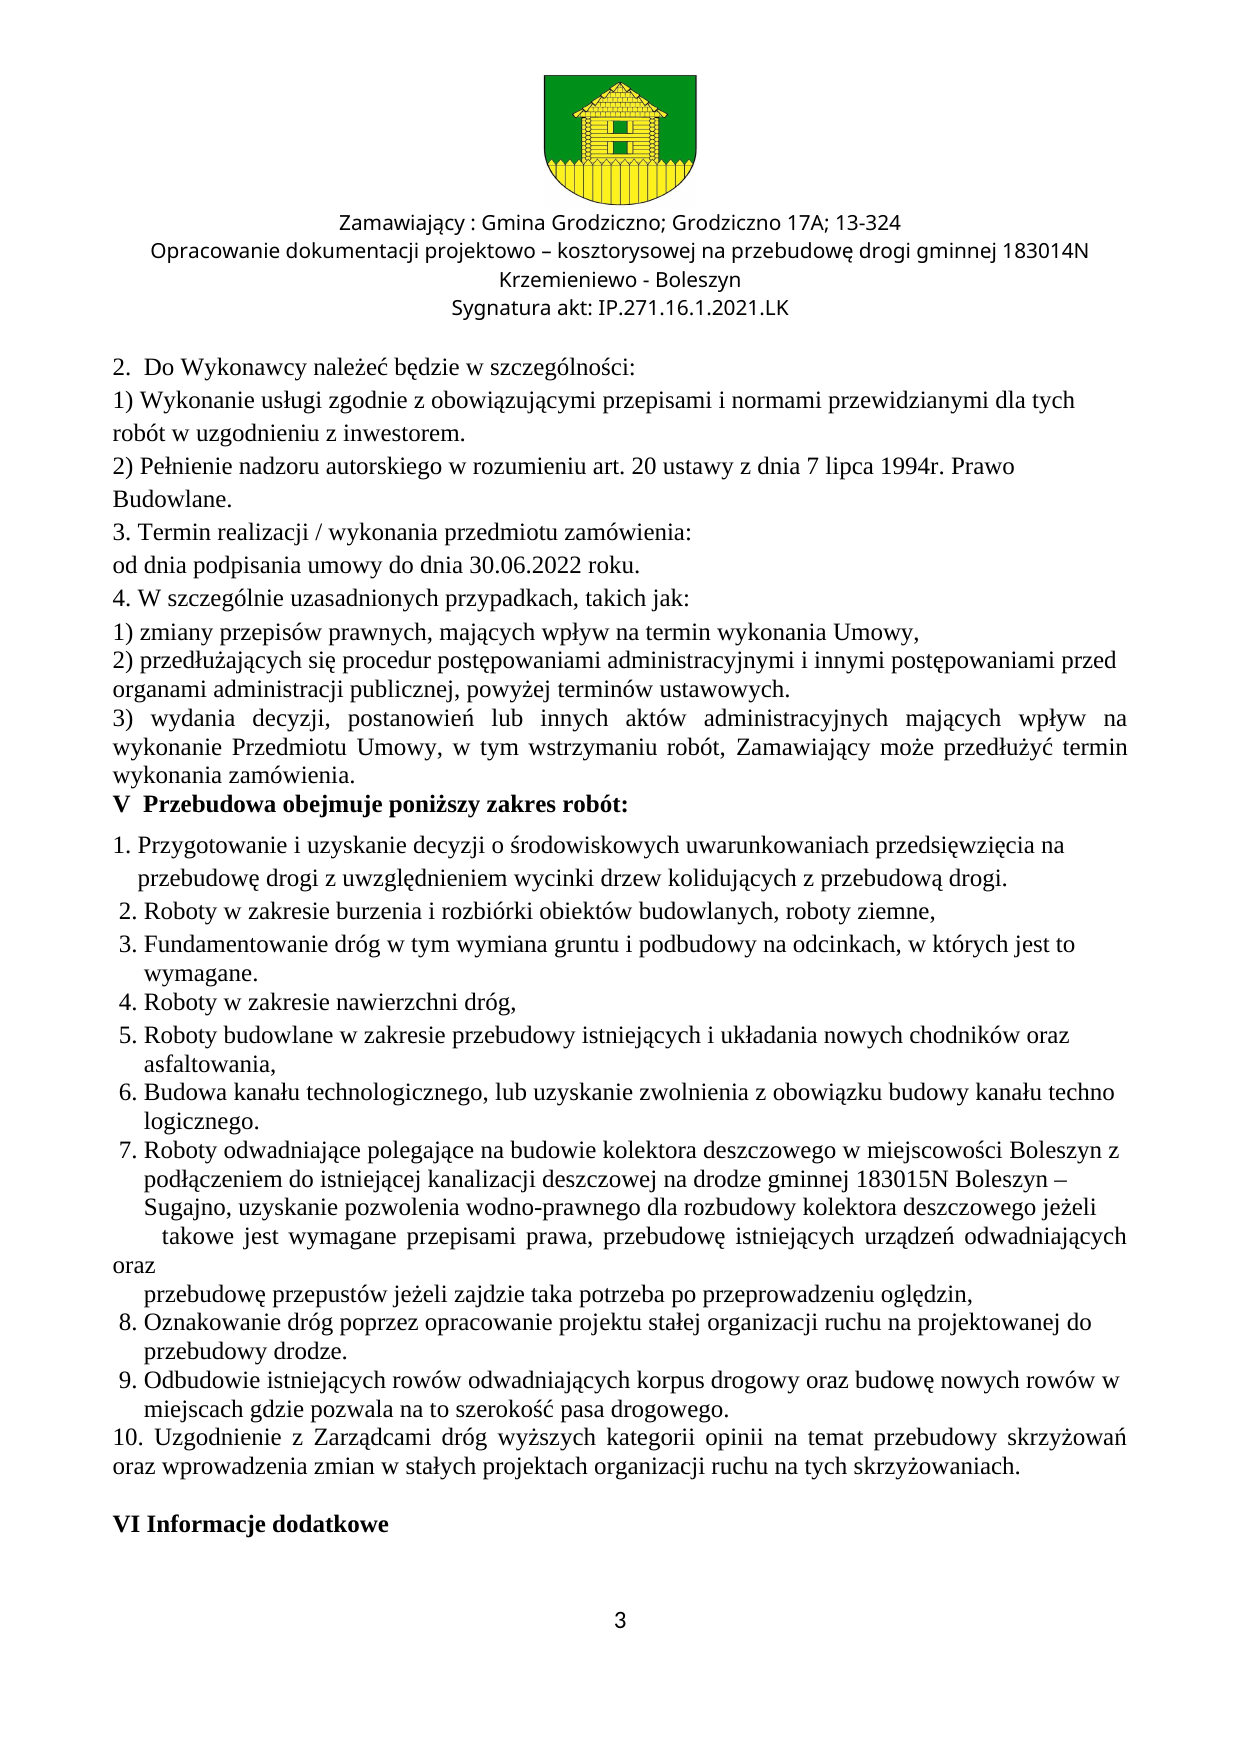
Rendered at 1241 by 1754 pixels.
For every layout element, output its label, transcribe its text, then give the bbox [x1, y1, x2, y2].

list 7. Roboty odwadniające polegające na budowie kolektora deszczowego w miejscowości Boleszyn z [112, 1135, 1128, 1164]
list 4. Roboty w zakresie nawierzchni dróg, [112, 987, 1128, 1016]
list VI Informacje dodatkowe [112, 1509, 1128, 1537]
list 3. Fundamentowanie dróg w tym wymiana gruntu i podbudowy na odcinkach, w których jest to [112, 929, 1128, 958]
text od dnia podpisania umowy do dnia 30.06.2022 roku. [112, 551, 1128, 579]
text 3. Termin realizacji / wykonania przedmiotu zamówienia: [112, 517, 1128, 546]
text 3) wydania decyzji, postanowień lub innych aktów administracyjnych mających wpływ na wykonanie Przedmiotu Umowy, w tym wstrzymaniu robót, Zamawiający może przedłużyć termin wykonania zamówienia. [112, 703, 1128, 789]
list 8. Oznakowanie dróg poprzez opracowanie projektu stałej organizacji ruchu na projektowanej do [112, 1307, 1128, 1336]
text 2) przedłużających się procedur postępowaniami administracyjnymi i innymi postępowaniami przed [112, 645, 1128, 674]
text 4. W szczególnie uzasadnionych przypadkach, takich jak: [112, 583, 1128, 612]
list Sugajno, uzyskanie pozwolenia wodno-prawnego dla rozbudowy kolektora deszczowego jeżeli [112, 1192, 1128, 1221]
list 1. Przygotowanie i uzyskanie decyzji o środowiskowych uwarunkowaniach przedsięwzięcia na [112, 830, 1128, 859]
text 1) Wykonanie usługi zgodnie z obowiązującymi przepisami i normami przewidzianymi dla tych robót w uzgodnieniu z inwestorem. [112, 385, 1128, 447]
list asfaltowania, [112, 1049, 1128, 1077]
list 2. Roboty w zakresie burzenia i rozbiórki obiektów budowlanych, roboty ziemne, [112, 896, 1128, 925]
list miejscach gdzie pozwala na to szerokość pasa drogowego. [112, 1394, 1128, 1422]
list 10. Uzgodnienie z Zarządcami dróg wyższych kategorii opinii na temat przebudowy skrzyżowań oraz wprowadzenia zmian w stałych projektach organizacji ruchu na tych skrzyżowaniach. [112, 1422, 1128, 1480]
list podłączeniem do istniejącej kanalizacji deszczowej na drodze gminnej 183015N Boleszyn – [112, 1164, 1128, 1192]
list 5. Roboty budowlane w zakresie przebudowy istniejących i układania nowych chodników oraz [112, 1020, 1128, 1049]
list przebudowę przepustów jeżeli zajdzie taka potrzeba po przeprowadzeniu oględzin, [112, 1279, 1128, 1307]
text 2) Pełnienie nadzoru autorskiego w rozumieniu art. 20 ustawy z dnia 7 lipca 1994r. Prawo Budowlane. [112, 451, 1128, 513]
list przebudowę drogi z uwzględnieniem wycinki drzew kolidujących z przebudową drogi. [112, 863, 1128, 892]
text organami administracji publicznej, powyżej terminów ustawowych. [112, 674, 1128, 703]
list 6. Budowa kanału technologicznego, lub uzyskanie zwolnienia z obowiązku budowy kanału techno [112, 1077, 1128, 1106]
list 9. Odbudowie istniejących rowów odwadniających korpus drogowy oraz budowę nowych rowów w [112, 1365, 1128, 1394]
list V Przebudowa obejmuje poniższy zakres robót: [112, 789, 1128, 818]
list takowe jest wymagane przepisami prawa, przebudowę istniejących urządzeń odwadniających oraz [112, 1221, 1128, 1279]
text 1) zmiany przepisów prawnych, mających wpływ na termin wykonania Umowy, [112, 617, 1128, 645]
list wymagane. [112, 958, 1128, 987]
list logicznego. [112, 1106, 1128, 1135]
list przebudowy drodze. [112, 1336, 1128, 1365]
text 2. Do Wykonawcy należeć będzie w szczególności: [112, 352, 1128, 381]
